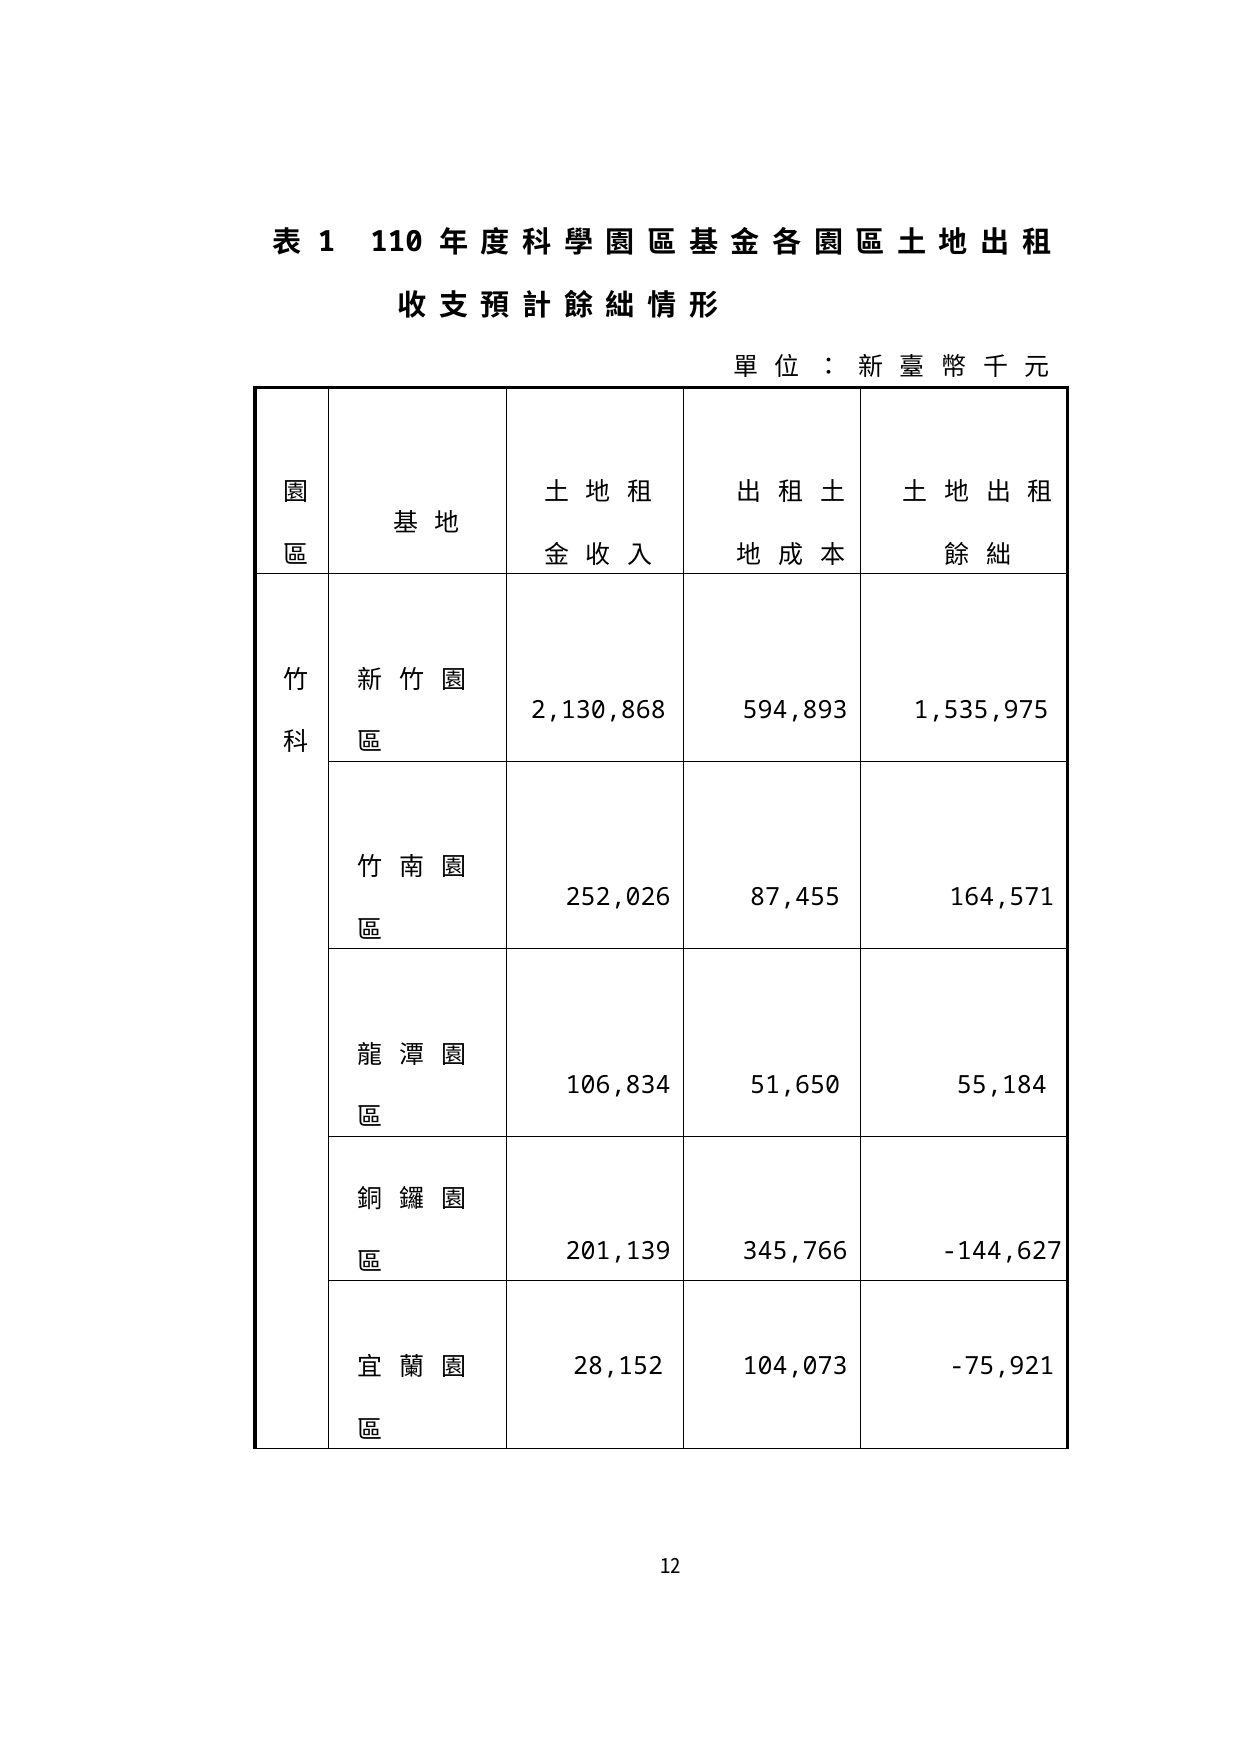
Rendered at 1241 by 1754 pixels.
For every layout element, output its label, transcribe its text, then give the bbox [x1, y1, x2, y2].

table_header 土地出租餘絀 [861, 389, 1066, 573]
table_cell -144,627 [861, 1137, 1066, 1280]
table_cell 104,073 [684, 1281, 860, 1448]
table_cell 345,766 [684, 1137, 860, 1280]
table_cell 106,834 [507, 949, 683, 1136]
table_cell 594,893 [684, 574, 860, 761]
table_cell 龍潭園區 [329, 949, 506, 1136]
table_cell 87,455 [684, 762, 860, 948]
table_header 基地 [329, 389, 506, 573]
table_cell 銅鑼園區 [329, 1137, 506, 1280]
table_header 土地租金收入 [507, 389, 683, 573]
table_header 出租土地成本 [684, 389, 860, 573]
table_cell 164,571 [861, 762, 1066, 948]
table_cell 新竹園區 [329, 574, 506, 761]
table_cell 51,650 [684, 949, 860, 1136]
text 單位：新臺幣千元 [272, 323, 1058, 386]
table_cell 28,152 [507, 1281, 683, 1448]
table_cell 55,184 [861, 949, 1066, 1136]
table_header 園區 [257, 389, 328, 573]
table_cell 2,130,868 [507, 574, 683, 761]
table_cell 宜蘭園區 [329, 1281, 506, 1448]
table_cell 252,026 [507, 762, 683, 948]
table_cell 1,535,975 [861, 574, 1066, 761]
table_cell -75,921 [861, 1281, 1066, 1448]
table_cell 201,139 [507, 1137, 683, 1280]
table_cell 竹南園區 [329, 762, 506, 948]
table_cell 竹科 [257, 574, 328, 1448]
text 表1 110年度科學園區基金各園區土地出租收支預計餘絀情形 [257, 198, 1058, 323]
